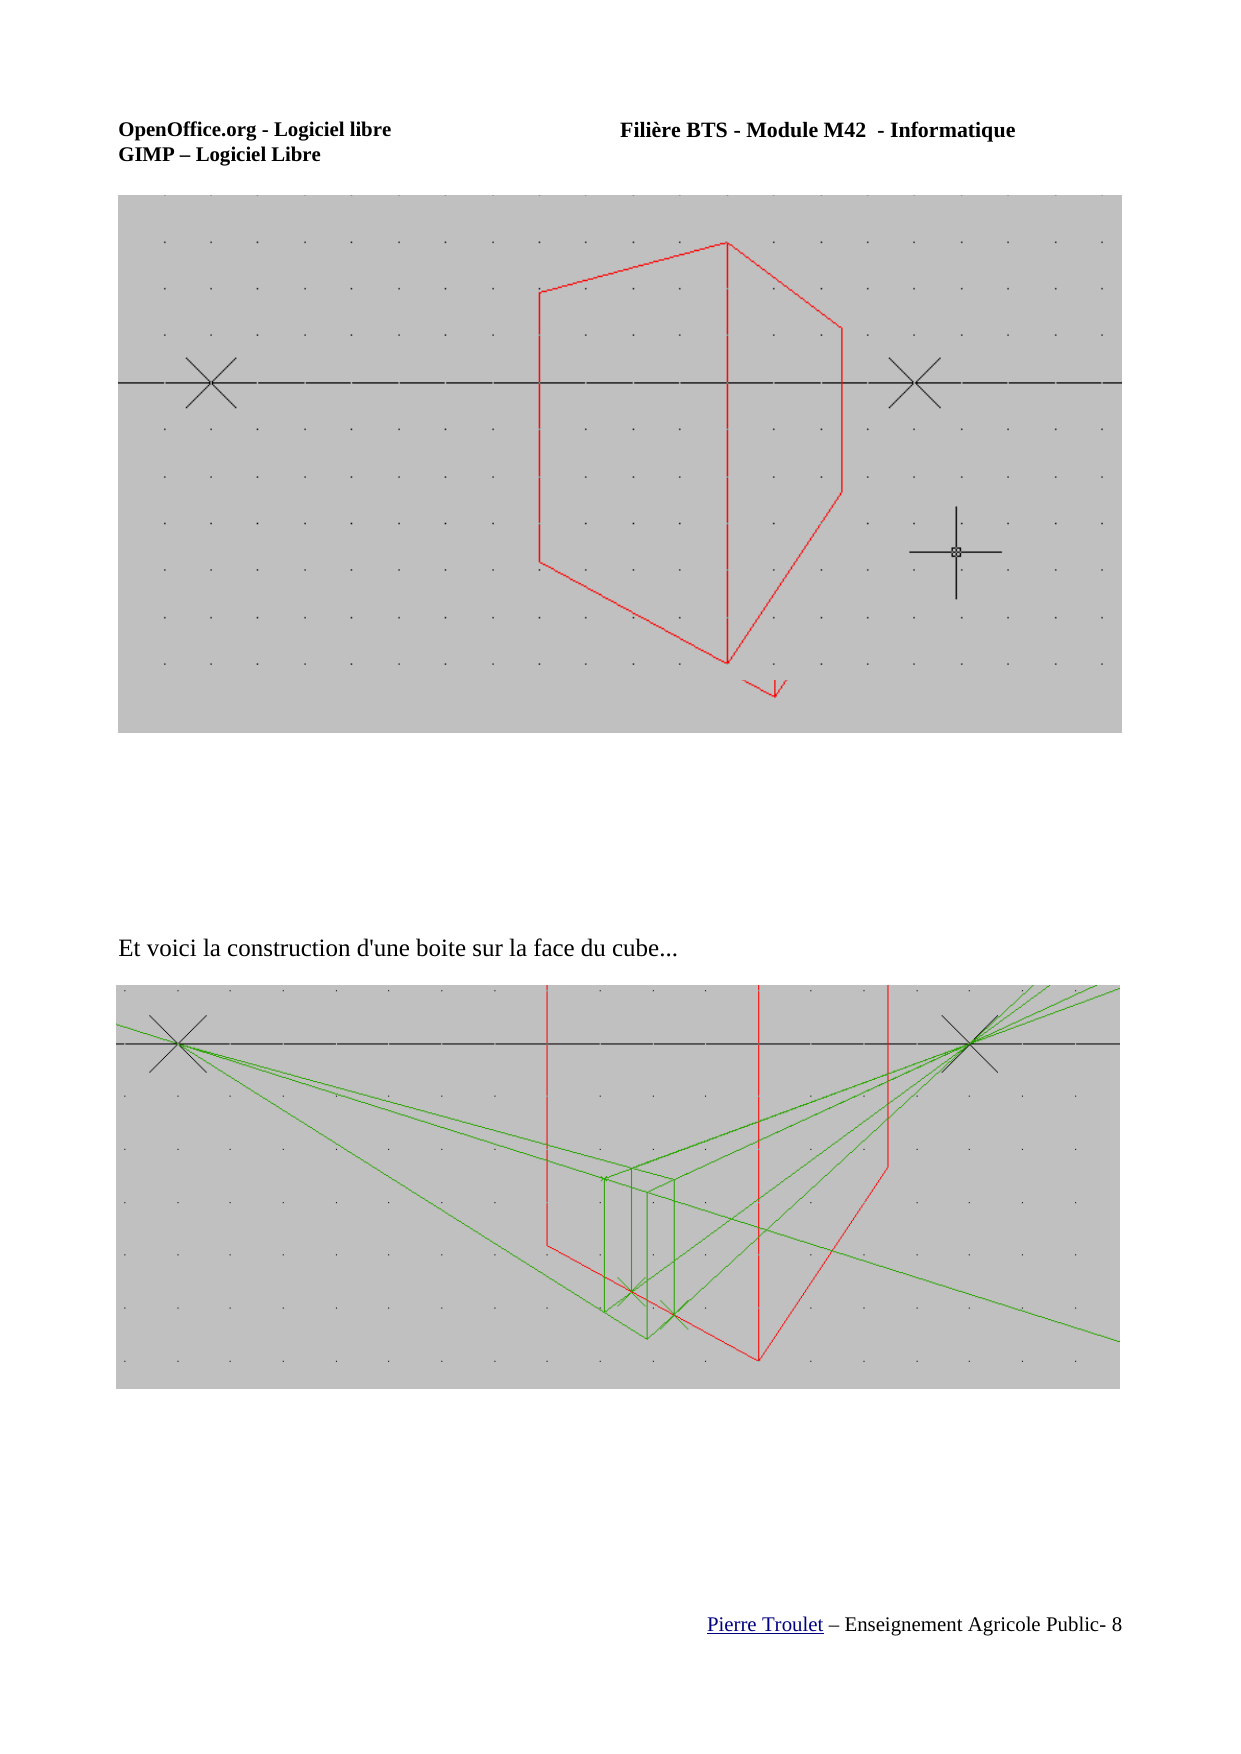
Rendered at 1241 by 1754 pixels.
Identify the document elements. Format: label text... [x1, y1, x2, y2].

picture [118, 195, 1122, 733]
text Et voici la construction d'une boite sur la face du cube... [118, 934, 1122, 962]
picture [116, 985, 1120, 1389]
